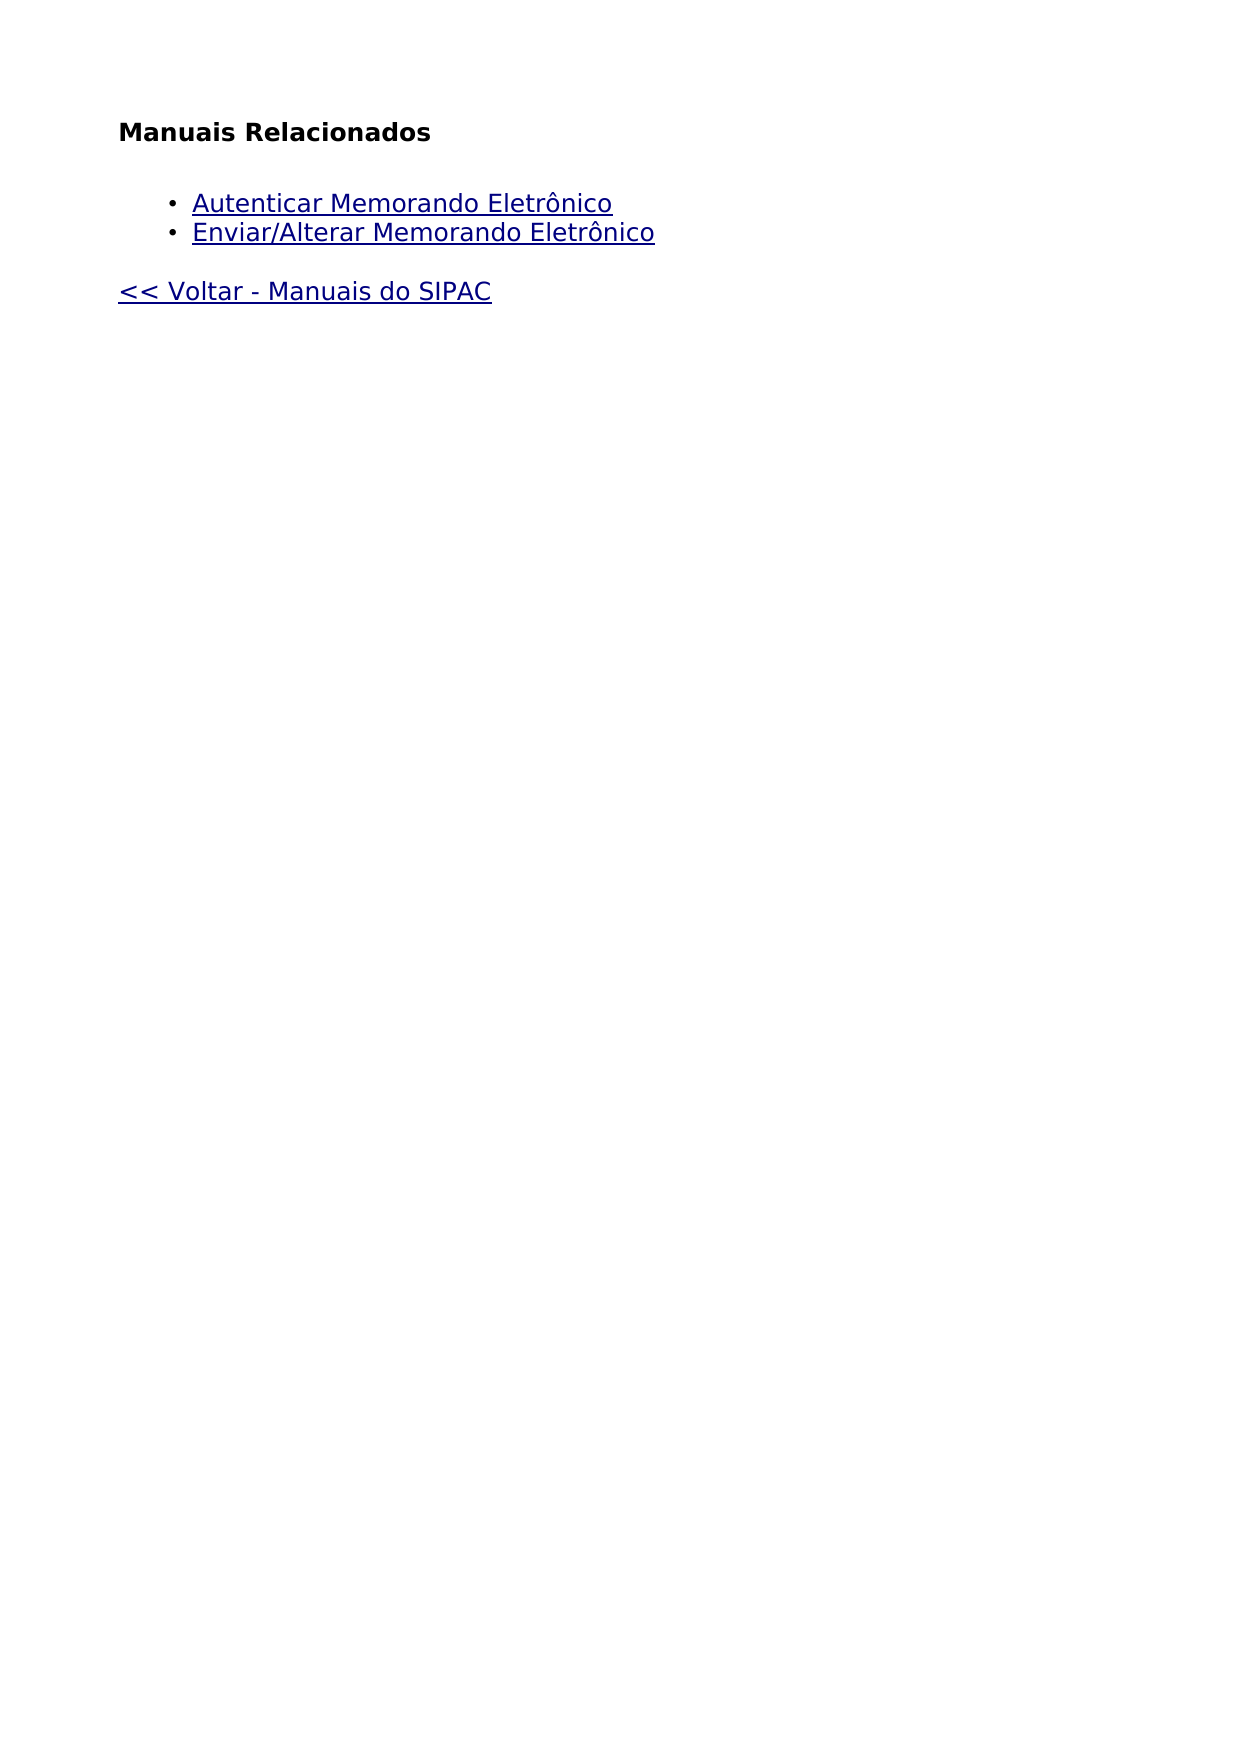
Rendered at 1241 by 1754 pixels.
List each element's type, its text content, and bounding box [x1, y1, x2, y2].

list Autenticar Memorando Eletrônico [177, 189, 1122, 218]
subtitle Manuais Relacionados [118, 118, 1122, 147]
list Enviar/Alterar Memorando Eletrônico [177, 218, 1122, 248]
text << Voltar - Manuais do SIPAC [118, 277, 1122, 306]
